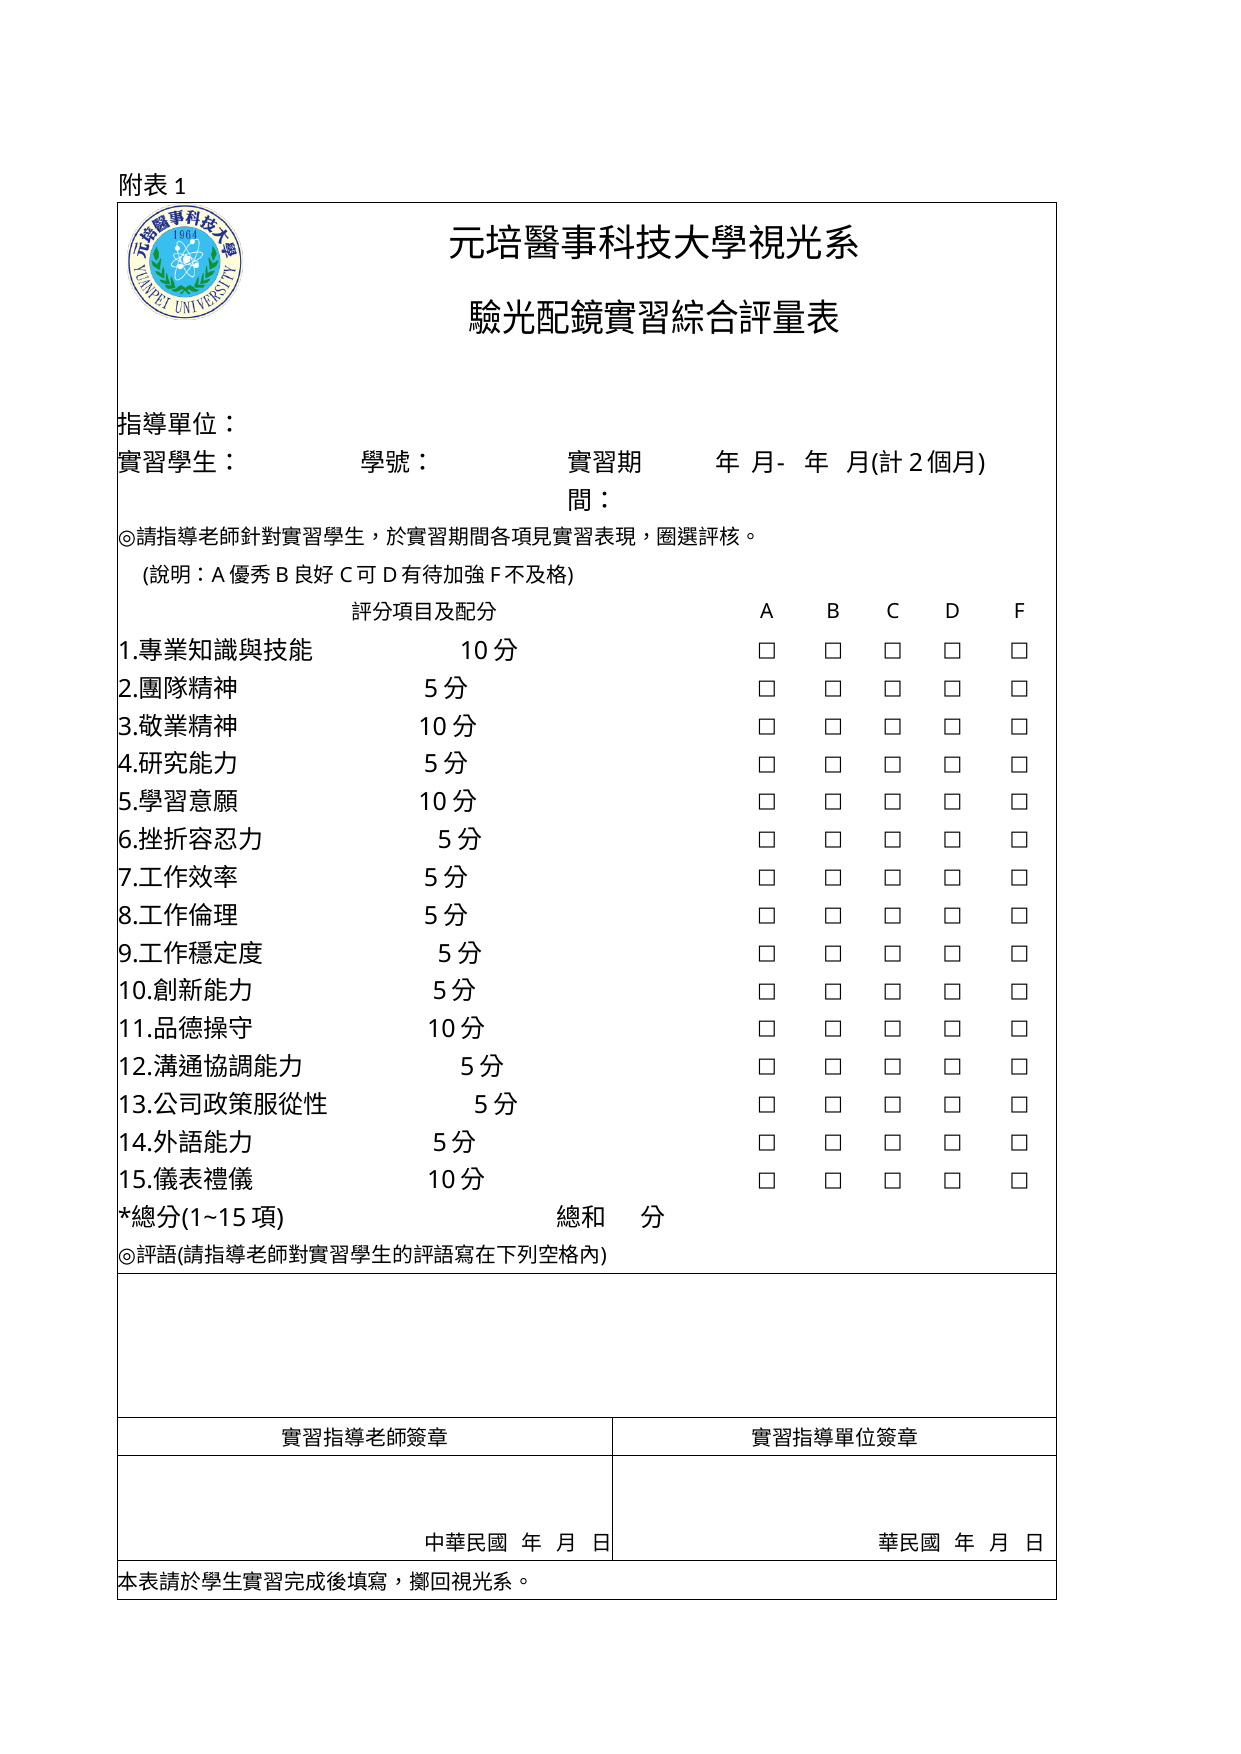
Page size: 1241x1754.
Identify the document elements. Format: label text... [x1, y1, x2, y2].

table_cell 1.專業知識與技能 10分 [118, 630, 730, 668]
table_cell □ [922, 781, 982, 819]
table_cell □ [922, 743, 982, 781]
table_cell D [922, 592, 982, 630]
table_cell □ [863, 932, 922, 970]
table_cell □ [863, 819, 922, 857]
table_cell 實習指導老師簽章 [118, 1418, 612, 1455]
table_cell □ [982, 932, 1056, 970]
table_cell 實習指導單位簽章 [613, 1418, 1056, 1455]
table_cell □ [803, 668, 863, 705]
table_cell □ [803, 1159, 863, 1197]
table_cell □ [803, 932, 863, 970]
table_cell 8.工作倫理 5分 [118, 895, 730, 932]
table_cell [118, 353, 1056, 404]
table_cell □ [922, 630, 982, 668]
table_cell □ [730, 668, 803, 705]
table_cell □ [730, 1008, 803, 1046]
table_cell □ [982, 895, 1056, 932]
table_cell 13.公司政策服從性 5分 [118, 1084, 730, 1121]
table_cell □ [922, 819, 982, 857]
table_cell 15.儀表禮儀 10分 [118, 1159, 730, 1197]
table_cell 實習學生： [118, 442, 310, 517]
table_cell □ [730, 781, 803, 819]
table_cell □ [730, 743, 803, 781]
table_cell □ [730, 705, 803, 743]
table_cell 指導單位： [118, 404, 1056, 442]
table_cell 華民國 年 月 日 [613, 1523, 1056, 1560]
table_cell □ [803, 819, 863, 857]
table_cell B [803, 592, 863, 630]
table_cell □ [803, 781, 863, 819]
table_cell □ [922, 1008, 982, 1046]
table_cell □ [863, 1084, 922, 1121]
table_cell C [863, 592, 922, 630]
table_cell □ [982, 857, 1056, 894]
text 附表1 [118, 164, 1122, 202]
table_cell □ [730, 1159, 803, 1197]
table_cell 學號： [310, 442, 439, 517]
table_cell 年 月- 年 月(計2個月) [690, 442, 1056, 517]
table_cell □ [922, 705, 982, 743]
table_cell □ [982, 1008, 1056, 1046]
table_cell □ [922, 1084, 982, 1121]
table_cell □ [922, 932, 982, 970]
table_cell □ [922, 1046, 982, 1083]
table_cell □ [922, 895, 982, 932]
table_cell □ [863, 1159, 922, 1197]
table_cell □ [982, 630, 1056, 668]
table_cell 評分項目及配分 [118, 592, 730, 630]
table_cell □ [982, 819, 1056, 857]
table_cell □ [730, 819, 803, 857]
table_cell □ [982, 781, 1056, 819]
table_cell □ [730, 970, 803, 1008]
table_cell 5.學習意願 10分 [118, 781, 730, 819]
table_cell □ [922, 1159, 982, 1197]
table_cell ◎請指導老師針對實習學生，於實習期間各項見實習表現，圈選評核。 (說明：A優秀 B良好 C可 D有待加強 F不及格) [118, 517, 1056, 592]
table_cell □ [730, 932, 803, 970]
table_cell □ [730, 630, 803, 668]
table_cell 12.溝通協調能力 5分 [118, 1046, 730, 1083]
table_cell 4.研究能力 5分 [118, 743, 730, 781]
table_cell [439, 442, 568, 517]
table_cell □ [982, 743, 1056, 781]
table_cell □ [803, 743, 863, 781]
table_header 元培醫事科技大學視光系 驗光配鏡實習綜合評量表 [252, 203, 1056, 353]
table_cell □ [863, 1008, 922, 1046]
table_cell 6.挫折容忍力 5分 [118, 819, 730, 857]
table_cell □ [922, 1121, 982, 1159]
table_cell □ [982, 1084, 1056, 1121]
table_cell □ [982, 668, 1056, 705]
table_cell □ [863, 668, 922, 705]
table_cell □ [982, 1046, 1056, 1083]
table_cell □ [982, 1121, 1056, 1159]
table_header [118, 203, 252, 353]
table_cell A [730, 592, 803, 630]
table_cell □ [863, 1046, 922, 1083]
table_cell □ [730, 857, 803, 894]
table_cell 11.品德操守 10分 [118, 1008, 730, 1046]
table_cell □ [803, 1008, 863, 1046]
table_cell □ [863, 705, 922, 743]
table_cell □ [922, 668, 982, 705]
table_cell 2.團隊精神 5分 [118, 668, 730, 705]
table_cell □ [803, 970, 863, 1008]
table_cell □ [803, 895, 863, 932]
table_cell □ [803, 1046, 863, 1083]
table_cell □ [863, 970, 922, 1008]
table_cell □ [863, 895, 922, 932]
table_cell 實習期間： [568, 442, 690, 517]
table_cell F [982, 592, 1056, 630]
table_cell □ [863, 781, 922, 819]
table_cell □ [730, 895, 803, 932]
table_cell □ [730, 1084, 803, 1121]
table_cell □ [863, 630, 922, 668]
table_cell 7.工作效率 5分 [118, 857, 730, 894]
table_cell □ [803, 1121, 863, 1159]
table_cell [613, 1456, 1056, 1522]
table_cell □ [863, 1121, 922, 1159]
table_cell □ [922, 857, 982, 894]
table_cell □ [803, 857, 863, 894]
table_cell □ [803, 705, 863, 743]
table_cell □ [982, 970, 1056, 1008]
table_cell 3.敬業精神 10分 [118, 705, 730, 743]
table_cell 中華民國 年 月 日 [118, 1523, 612, 1560]
table_cell ◎評語(請指導老師對實習學生的評語寫在下列空格內) [118, 1235, 1056, 1273]
table_cell □ [730, 1046, 803, 1083]
table_cell [118, 1274, 1056, 1417]
table_cell □ [803, 630, 863, 668]
table_cell 本表請於學生實習完成後填寫，擲回視光系。 [118, 1561, 1056, 1599]
table_cell □ [863, 857, 922, 894]
table_cell 14.外語能力 5分 [118, 1121, 730, 1159]
table_cell □ [922, 970, 982, 1008]
table_cell [118, 1456, 612, 1522]
table_cell □ [803, 1084, 863, 1121]
table_cell 10.創新能力 5分 [118, 970, 730, 1008]
table_cell □ [863, 743, 922, 781]
table_cell □ [730, 1121, 803, 1159]
table_cell □ [982, 1159, 1056, 1197]
table_cell *總分(1~15項) 總和 分 [118, 1197, 1056, 1235]
picture [126, 203, 243, 320]
table_cell 9.工作穩定度 5分 [118, 932, 730, 970]
table_cell □ [982, 705, 1056, 743]
